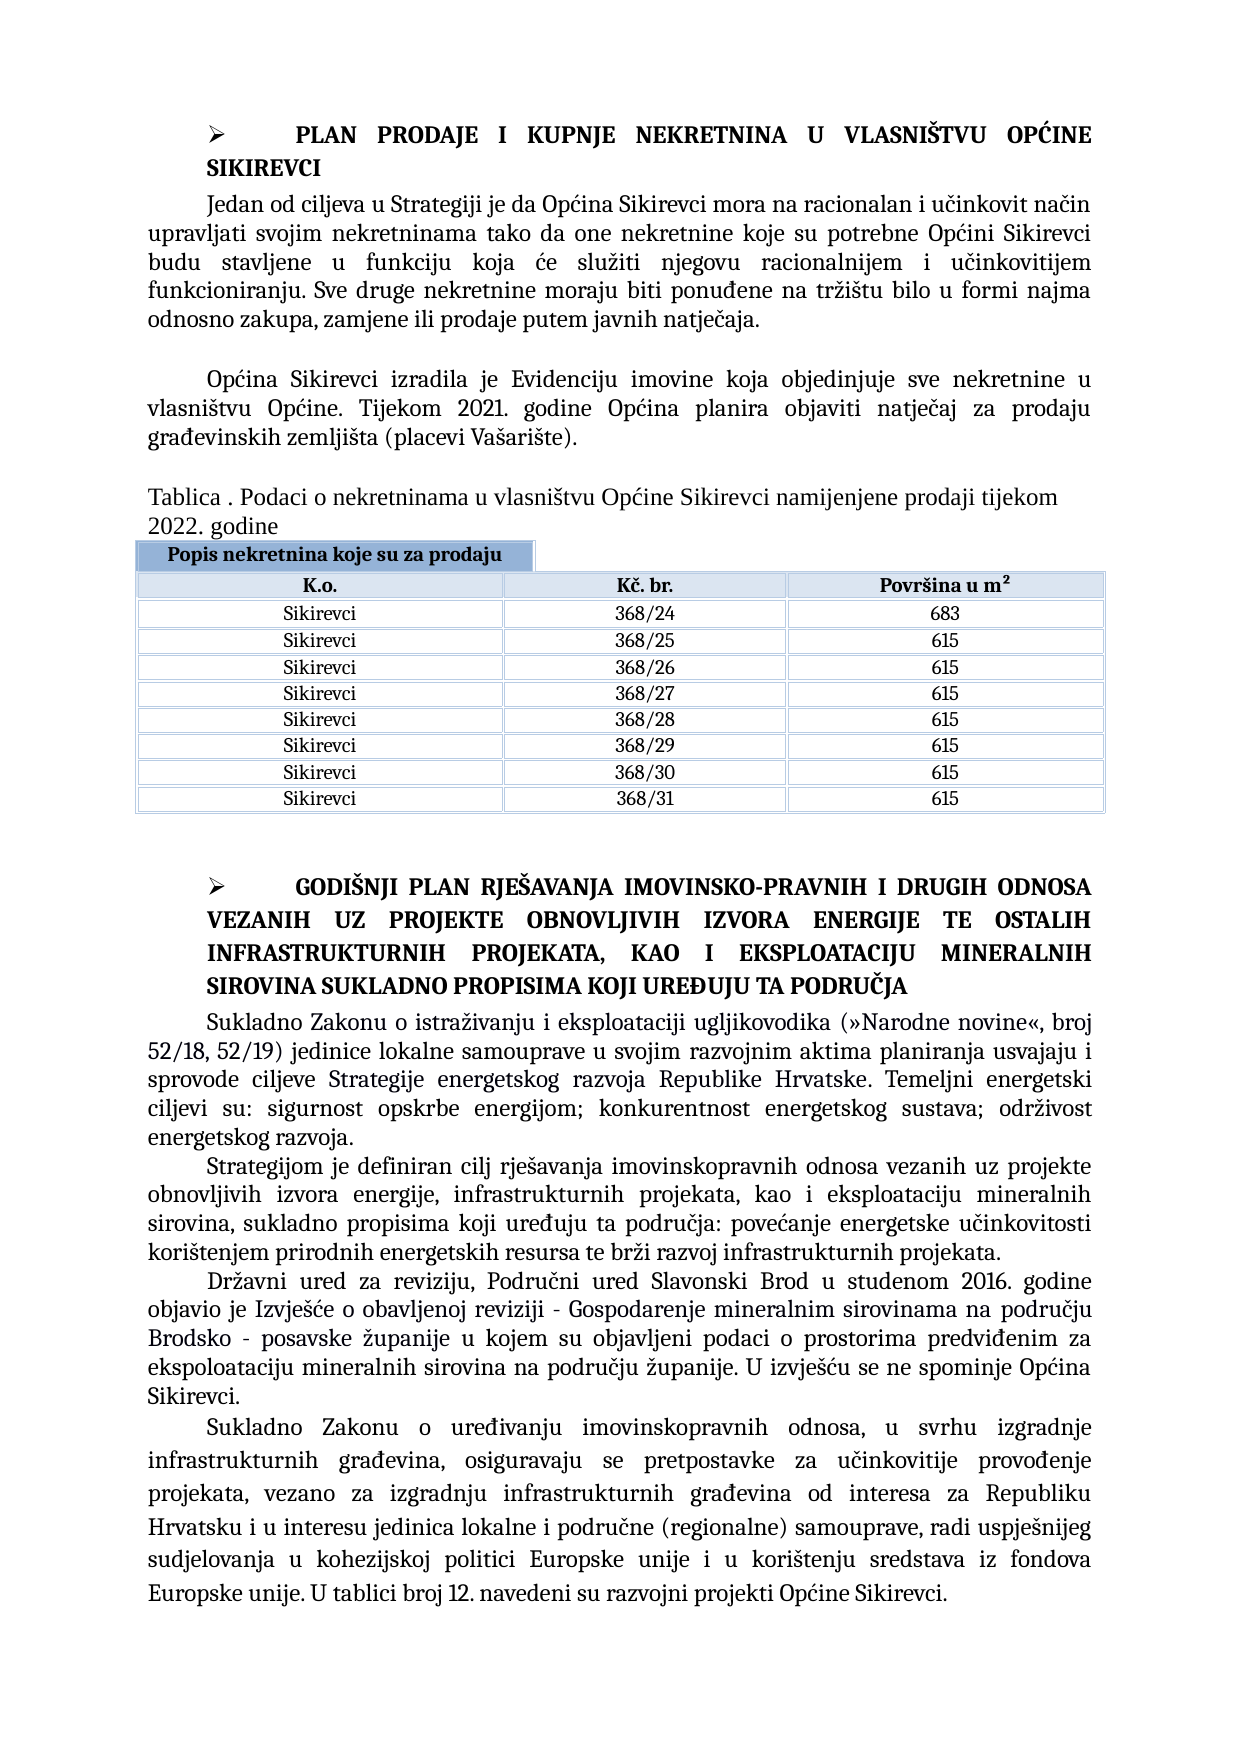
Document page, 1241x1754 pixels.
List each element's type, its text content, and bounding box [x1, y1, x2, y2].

table_cell Sikirevci [139, 630, 502, 653]
table_cell 368/27 [505, 683, 785, 706]
table_cell Sikirevci [139, 601, 502, 627]
text Općina Sikirevci izradila je Evidenciju imovine koja objedinjuje sve nekretnine u vlasništvu Općine. Tijekom 2021. godine Općina planira objaviti natječaj za prodaju građevinskih zemljišta (placevi Vašarište). [148, 365, 1092, 451]
text Sukladno Zakonu o uređivanju imovinskopravnih odnosa, u svrhu izgradnje infrastrukturnih građevina, osiguravaju se pretpostavke za učinkovitije provođenje projekata, vezano za izgradnju infrastrukturnih građevina od interesa za Republiku Hrvatsku i u interesu jedinica lokalne i područne (regionalne) samouprave, radi uspješnijeg sudjelovanja u kohezijskoj politici Europske unije i u korištenju sredstava iz fondova Europske unije. U tablici broj 12. navedeni su razvojni projekti Općine Sikirevci. [148, 1413, 1092, 1607]
table_cell 368/30 [505, 761, 785, 784]
table_cell 615 [789, 761, 1103, 784]
text Jedan od ciljeva u Strategiji je da Općina Sikirevci mora na racionalan i učinkovit način upravljati svojim nekretninama tako da one nekretnine koje su potrebne Općini Sikirevci budu stavljene u funkciju koja će služiti njegovu racionalnijem i učinkovitijem funkcioniranju. Sve druge nekretnine moraju biti ponuđene na tržištu bilo u formi najma odnosno zakupa, zamjene ili prodaje putem javnih natječaja. [148, 190, 1092, 334]
table_header Popis nekretnina koje su za prodaju [139, 543, 532, 571]
table_cell 615 [789, 683, 1103, 706]
table_cell Sikirevci [139, 788, 502, 811]
table_cell 615 [789, 630, 1103, 653]
table_cell 368/28 [505, 709, 785, 732]
table_cell Kč. br. [505, 574, 785, 597]
table_cell 615 [789, 788, 1103, 811]
table_cell 368/24 [505, 601, 785, 627]
list PLAN PRODAJE I KUPNJE NEKRETNINA U VLASNIŠTVU OPĆINE SIKIREVCI [207, 121, 1092, 183]
table_cell Sikirevci [139, 709, 502, 732]
table_cell 368/31 [505, 788, 785, 811]
table_cell Sikirevci [139, 683, 502, 706]
table_cell K.o. [139, 574, 502, 597]
table_cell Sikirevci [139, 735, 502, 758]
table_cell 368/29 [505, 735, 785, 758]
table_cell 368/25 [505, 630, 785, 653]
table_header [536, 540, 1104, 571]
table_cell 615 [789, 709, 1103, 732]
table_cell 615 [789, 656, 1103, 679]
table_cell 615 [789, 735, 1103, 758]
table_cell Sikirevci [139, 761, 502, 784]
table_cell 368/26 [505, 656, 785, 679]
text Državni ured za reviziju, Područni ured Slavonski Brod u studenom 2016. godine objavio je Izvješće o obavljenoj reviziji - Gospodarenje mineralnim sirovinama na području Brodsko - posavske županije u kojem su objavljeni podaci o prostorima predviđenim za ekspoloataciju mineralnih sirovina na području županije. U izvješću se ne spominje Općina Sikirevci. [148, 1267, 1092, 1410]
text Tablica . Podaci o nekretninama u vlasništvu Općine Sikirevci namijenjene prodaji tijekom 2022. godine [148, 482, 1092, 540]
list GODIŠNJI PLAN RJEŠAVANJA IMOVINSKO-PRAVNIH I DRUGIH ODNOSA VEZANIH UZ PROJEKTE OBNOVLJIVIH IZVORA ENERGIJE TE OSTALIH INFRASTRUKTURNIH PROJEKATA, KAO I EKSPLOATACIJU MINERALNIH SIROVINA SUKLADNO PROPISIMA KOJI UREĐUJU TA PODRUČJA [207, 873, 1092, 1001]
table_cell Sikirevci [139, 656, 502, 679]
table_cell Površina u m² [789, 574, 1103, 597]
text Sukladno Zakonu o istraživanju i eksploataciji ugljikovodika (»Narodne novine«, broj 52/18, 52/19) jedinice lokalne samouprave u svojim razvojnim aktima planiranja usvajaju i sprovode ciljeve Strategije energetskog razvoja Republike Hrvatske. Temeljni energetski ciljevi su: sigurnost opskrbe energijom; konkurentnost energetskog sustava; održivost energetskog razvoja. [148, 1008, 1092, 1152]
table_cell 683 [789, 601, 1103, 627]
text Strategijom je definiran cilj rješavanja imovinskopravnih odnosa vezanih uz projekte obnovljivih izvora energije, infrastrukturnih projekata, kao i eksploataciju mineralnih sirovina, sukladno propisima koji uređuju ta područja: povećanje energetske učinkovitosti korištenjem prirodnih energetskih resursa te brži razvoj infrastrukturnih projekata. [148, 1152, 1092, 1267]
